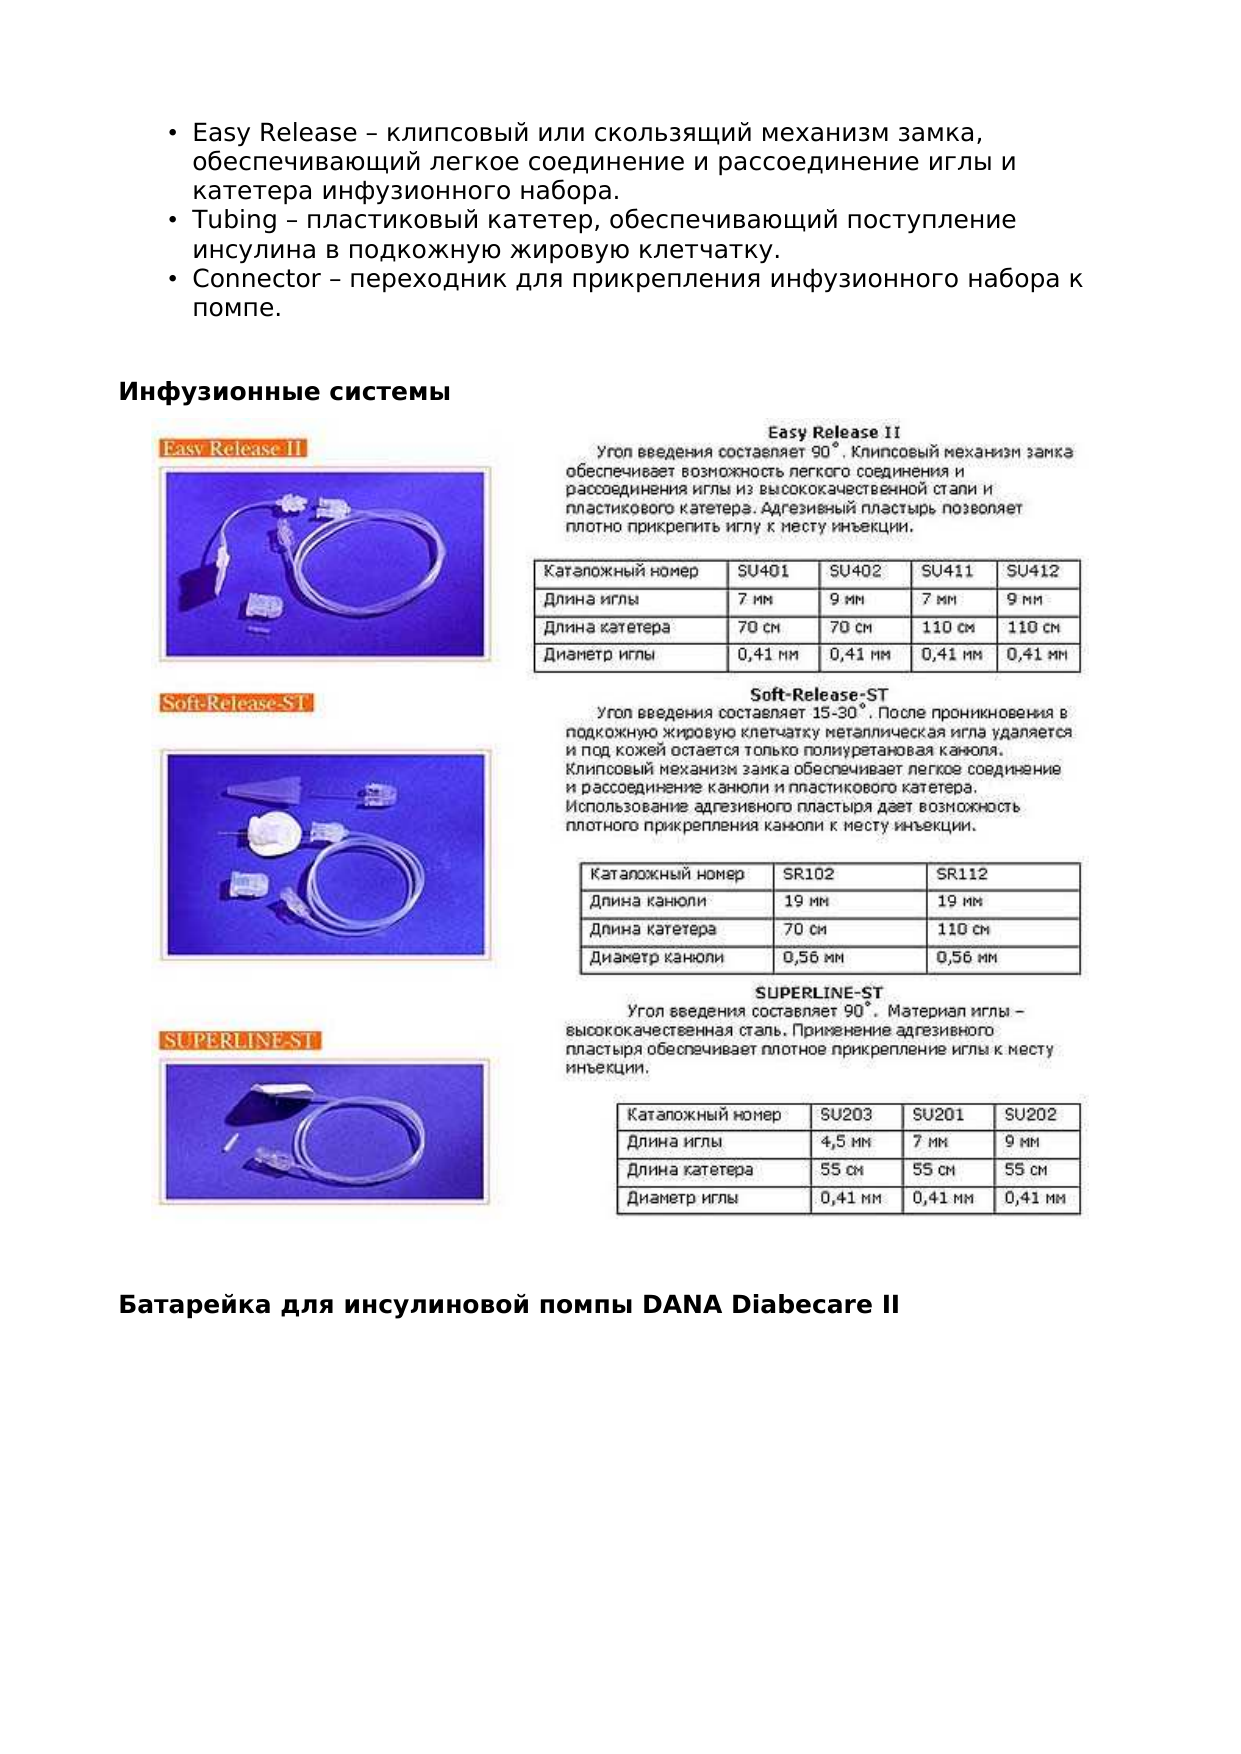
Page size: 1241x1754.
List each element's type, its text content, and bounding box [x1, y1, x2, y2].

subtitle Инфузионные системы [118, 377, 1122, 406]
picture [151, 418, 1089, 1224]
subtitle Батарейка для инсулиновой помпы DANA Diabecare II [118, 1290, 1122, 1319]
list Easy Release – клипсовый или скользящий механизм замка, обеспечивающий легкое соединение и рассоединение иглы и катетера инфузионного набора. [177, 118, 1122, 206]
list Connector – переходник для прикрепления инфузионного набора к помпе. [177, 264, 1122, 322]
list Tubing – пластиковый катетер, обеспечивающий поступление инсулина в подкожную жировую клетчатку. [177, 206, 1122, 264]
